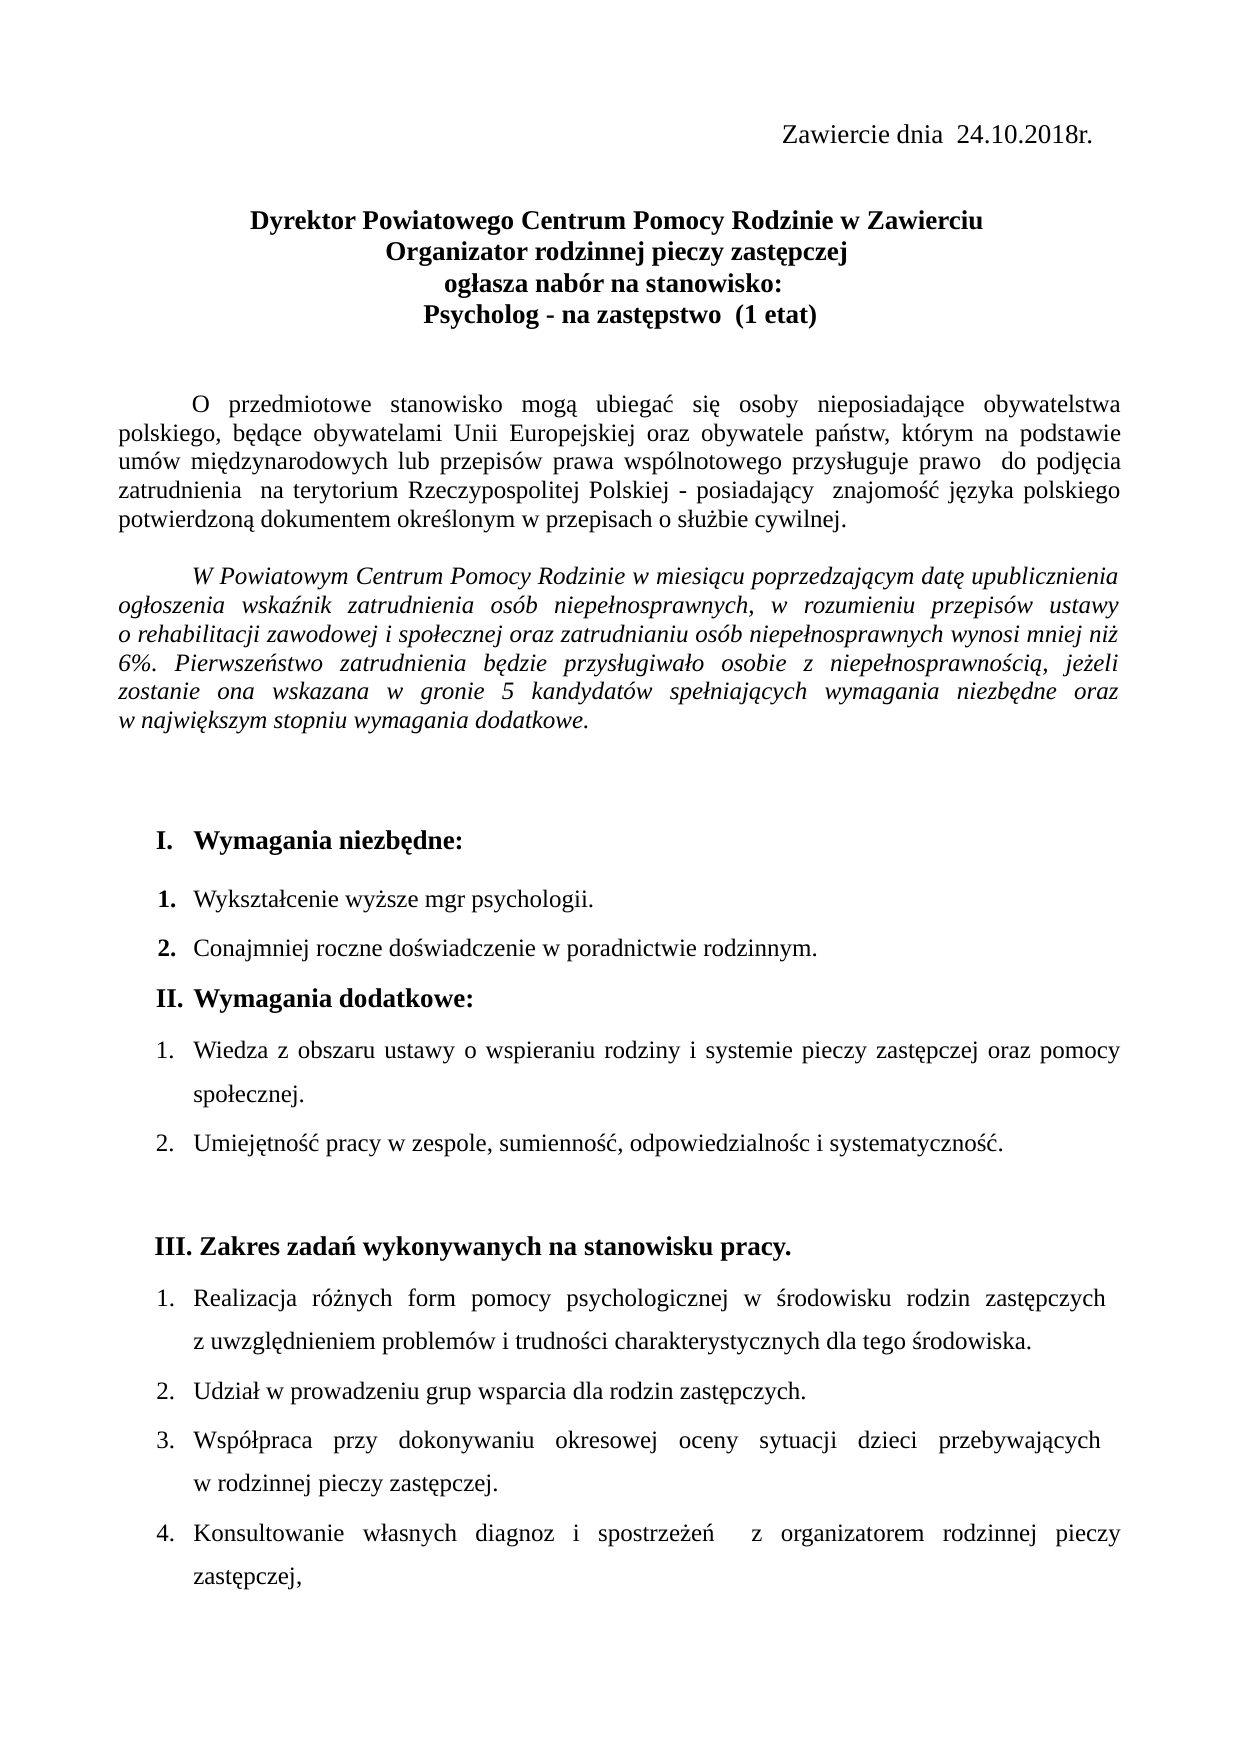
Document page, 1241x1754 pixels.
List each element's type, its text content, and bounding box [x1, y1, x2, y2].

list Konsultowanie własnych diagnoz i spostrzeżeń z organizatorem rodzinnej pieczy zastępczej, [156, 1518, 1122, 1589]
list Wykształcenie wyższe mgr psychologii. [157, 884, 1122, 913]
list Udział w prowadzeniu grup wsparcia dla rodzin zastępczych. [156, 1376, 1122, 1404]
text W Powiatowym Centrum Pomocy Rodzinie w miesiącu poprzedzającym datę upublicznienia ogłoszenia wskaźnik zatrudnienia osób niepełnosprawnych, w rozumieniu przepisów ustawy o rehabilitacji zawodowej i społecznej oraz zatrudnianiu osób niepełnosprawnych wynosi mniej niż 6%. Pierwszeństwo zatrudnienia będzie przysługiwało osobie z niepełnosprawnością, jeżeli zostanie ona wskazana w gronie 5 kandydatów spełniających wymagania niezbędne oraz w największym stopniu wymagania dodatkowe. [118, 561, 1122, 734]
list Współpraca przy dokonywaniu okresowej oceny sytuacji dzieci przebywających w rodzinnej pieczy zastępczej. [156, 1425, 1122, 1497]
list Realizacja różnych form pomocy psychologicznej w środowisku rodzin zastępczych z uwzględnieniem problemów i trudności charakterystycznych dla tego środowiska. [156, 1283, 1122, 1355]
text O przedmiotowe stanowisko mogą ubiegać się osoby nieposiadające obywatelstwa polskiego, będące obywatelami Unii Europejskiej oraz obywatele państw, którym na podstawie umów międzynarodowych lub przepisów prawa wspólnotowego przysługuje prawo do podjęcia zatrudnienia na terytorium Rzeczypospolitej Polskiej - posiadający znajomość języka polskiego potwierdzoną dokumentem określonym w przepisach o służbie cywilnej. [118, 389, 1122, 533]
text Dyrektor Powiatowego Centrum Pomocy Rodzinie w Zawierciu [118, 204, 1122, 236]
list Wiedza z obszaru ustawy o wspieraniu rodziny i systemie pieczy zastępczej oraz pomocy społecznej. [156, 1036, 1122, 1107]
text ogłasza nabór na stanowisko: [118, 267, 1122, 298]
text Organizator rodzinnej pieczy zastępczej [118, 236, 1122, 267]
list Conajmniej roczne doświadczenie w poradnictwie rodzinnym. [157, 933, 1122, 962]
text Zawiercie dnia 24.10.2018r. [708, 118, 1122, 149]
list Umiejętność pracy w zespole, sumienność, odpowiedzialnośc i systematyczność. [156, 1128, 1122, 1157]
text III. Zakres zadań wykonywanych na stanowisku pracy. [154, 1230, 1122, 1261]
text Psycholog - na zastępstwo (1 etat) [118, 298, 1122, 329]
list Wymagania niezbędne: [156, 824, 1122, 855]
list Wymagania dodatkowe: [156, 983, 1122, 1014]
